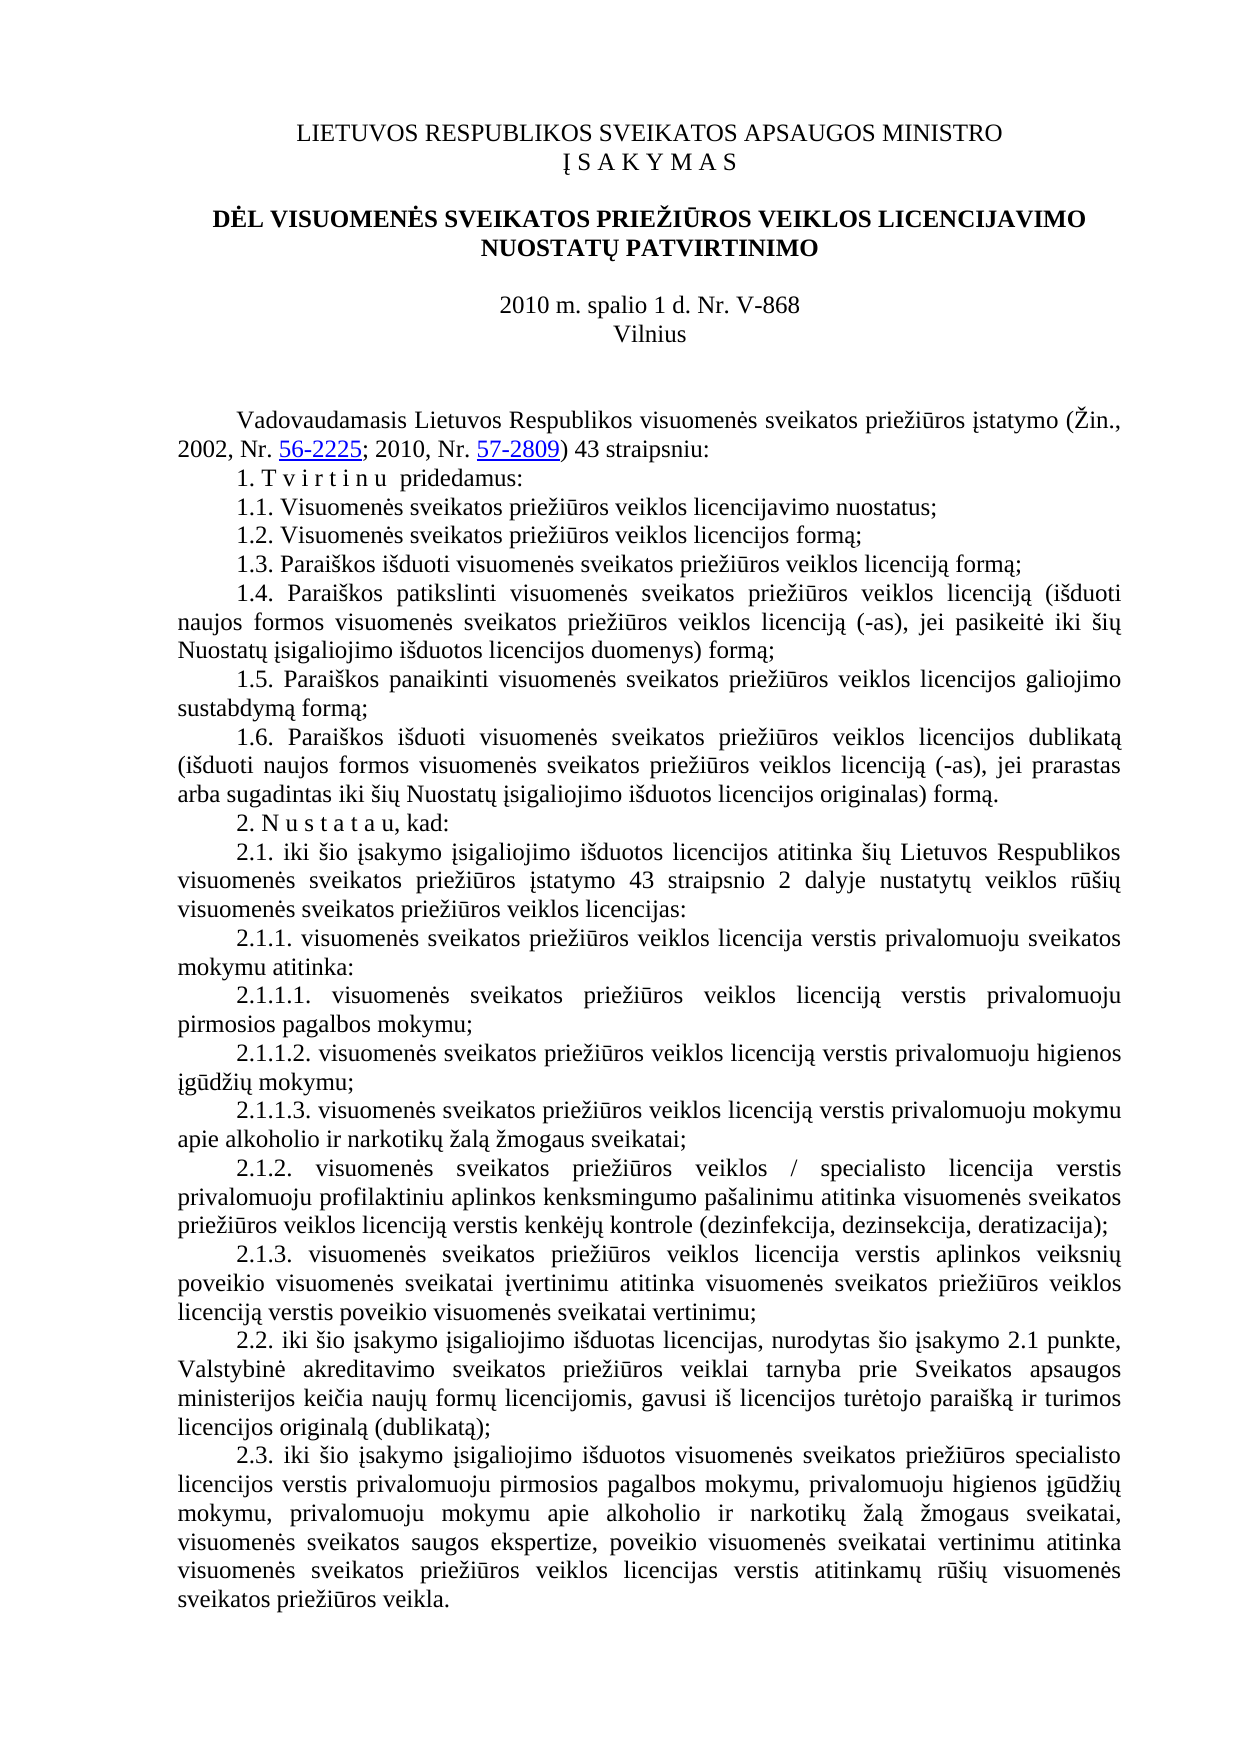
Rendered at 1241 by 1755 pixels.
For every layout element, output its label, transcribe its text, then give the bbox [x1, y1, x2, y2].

text 2.1.1.1. visuomenės sveikatos priežiūros veiklos licenciją verstis privalomuoju pirmosios pagalbos mokymu; [177, 981, 1122, 1038]
text 2.1.3. visuomenės sveikatos priežiūros veiklos licencija verstis aplinkos veiksnių poveikio visuomenės sveikatai įvertinimu atitinka visuomenės sveikatos priežiūros veiklos licenciją verstis poveikio visuomenės sveikatai vertinimu; [177, 1239, 1122, 1326]
text 1.6. Paraiškos išduoti visuomenės sveikatos priežiūros veiklos licencijos dublikatą (išduoti naujos formos visuomenės sveikatos priežiūros veiklos licenciją (-as), jei prarastas arba sugadintas iki šių Nuostatų įsigaliojimo išduotos licencijos originalas) formą. [177, 722, 1122, 808]
text 1.1. Visuomenės sveikatos priežiūros veiklos licencijavimo nuostatus; [177, 492, 1122, 521]
text ĮSAKYMAS [177, 147, 1122, 176]
text 2. Nustatau, kad: [177, 808, 1122, 837]
text 2010 m. spalio 1 d. Nr. V-868 [177, 291, 1122, 319]
text Vadovaudamasis Lietuvos Respublikos visuomenės sveikatos priežiūros įstatymo (Žin., 2002, Nr. 56-2225; 2010, Nr. 57-2809) 43 straipsniu: [177, 406, 1122, 463]
text 2.1.1.3. visuomenės sveikatos priežiūros veiklos licenciją verstis privalomuoju mokymu apie alkoholio ir narkotikų žalą žmogaus sveikatai; [177, 1096, 1122, 1153]
text 1.3. Paraiškos išduoti visuomenės sveikatos priežiūros veiklos licenciją formą; [177, 549, 1122, 578]
text 2.1. iki šio įsakymo įsigaliojimo išduotos licencijos atitinka šių Lietuvos Respublikos visuomenės sveikatos priežiūros įstatymo 43 straipsnio 2 dalyje nustatytų veiklos rūšių visuomenės sveikatos priežiūros veiklos licencijas: [177, 837, 1122, 923]
text 2.1.1. visuomenės sveikatos priežiūros veiklos licencija verstis privalomuoju sveikatos mokymu atitinka: [177, 923, 1122, 981]
text 1. Tvirtinu pridedamus: [177, 463, 1122, 492]
text 2.1.1.2. visuomenės sveikatos priežiūros veiklos licenciją verstis privalomuoju higienos įgūdžių mokymu; [177, 1038, 1122, 1096]
text 1.4. Paraiškos patikslinti visuomenės sveikatos priežiūros veiklos licenciją (išduoti naujos formos visuomenės sveikatos priežiūros veiklos licenciją (-as), jei pasikeitė iki šių Nuostatų įsigaliojimo išduotos licencijos duomenys) formą; [177, 578, 1122, 664]
text 1.5. Paraiškos panaikinti visuomenės sveikatos priežiūros veiklos licencijos galiojimo sustabdymą formą; [177, 664, 1122, 722]
text 1.2. Visuomenės sveikatos priežiūros veiklos licencijos formą; [177, 521, 1122, 549]
text DĖL VISUOMENĖS SVEIKATOS PRIEŽIŪROS VEIKLOS LICENCIJAVIMO NUOSTATŲ PATVIRTINIMO [177, 204, 1122, 262]
text 2.1.2. visuomenės sveikatos priežiūros veiklos / specialisto licencija verstis privalomuoju profilaktiniu aplinkos kenksmingumo pašalinimu atitinka visuomenės sveikatos priežiūros veiklos licenciją verstis kenkėjų kontrole (dezinfekcija, dezinsekcija, deratizacija); [177, 1153, 1122, 1239]
text 2.3. iki šio įsakymo įsigaliojimo išduotos visuomenės sveikatos priežiūros specialisto licencijos verstis privalomuoju pirmosios pagalbos mokymu, privalomuoju higienos įgūdžių mokymu, privalomuoju mokymu apie alkoholio ir narkotikų žalą žmogaus sveikatai, visuomenės sveikatos saugos ekspertize, poveikio visuomenės sveikatai vertinimu atitinka visuomenės sveikatos priežiūros veiklos licencijas verstis atitinkamų rūšių visuomenės sveikatos priežiūros veikla. [177, 1441, 1122, 1613]
text Vilnius [177, 319, 1122, 348]
text 2.2. iki šio įsakymo įsigaliojimo išduotas licencijas, nurodytas šio įsakymo 2.1 punkte, Valstybinė akreditavimo sveikatos priežiūros veiklai tarnyba prie Sveikatos apsaugos ministerijos keičia naujų formų licencijomis, gavusi iš licencijos turėtojo paraišką ir turimos licencijos originalą (dublikatą); [177, 1326, 1122, 1441]
text LIETUVOS RESPUBLIKOS SVEIKATOS APSAUGOS MINISTRO [177, 118, 1122, 147]
